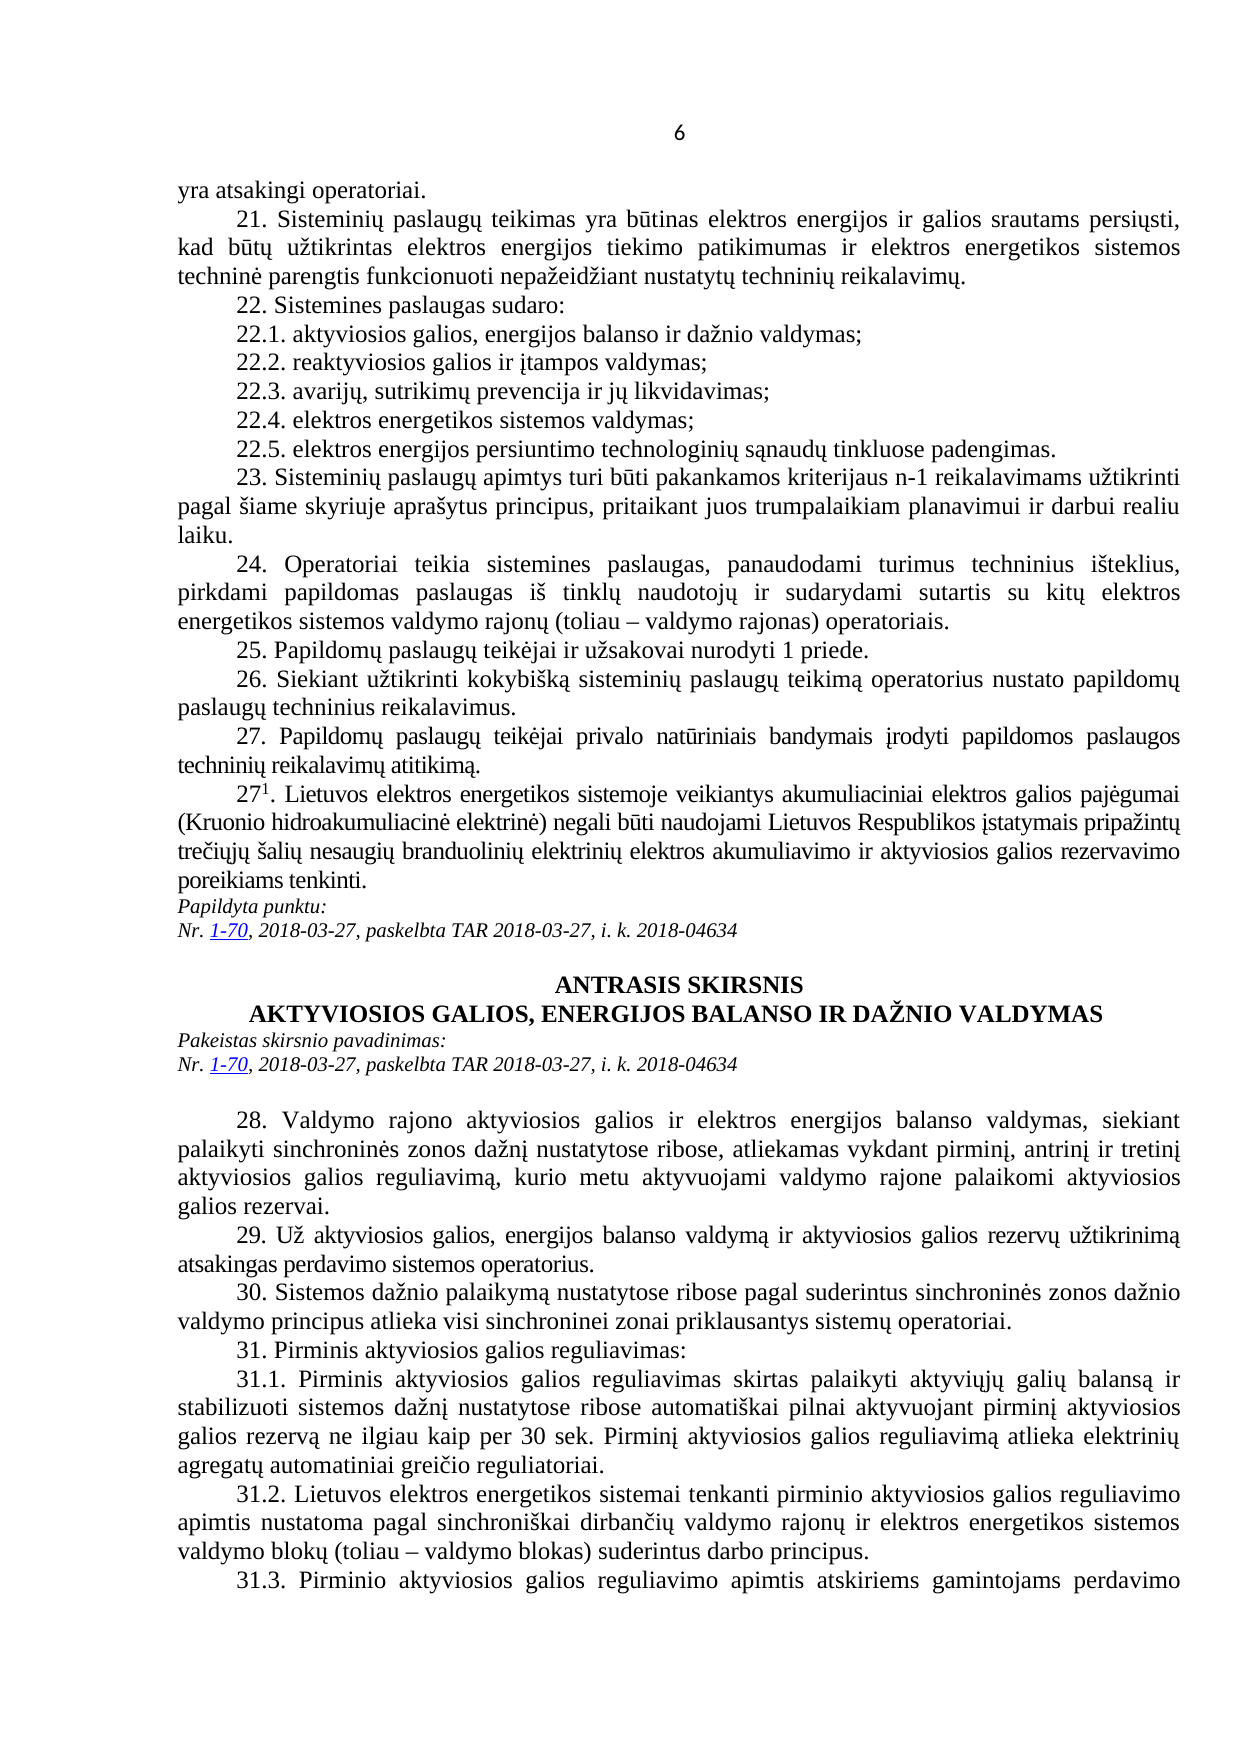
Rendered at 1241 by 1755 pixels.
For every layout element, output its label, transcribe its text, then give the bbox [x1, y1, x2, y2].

text AKTYVIOSIOS GALIOS, ENERGIJOS BALANSO IR DAŽNIO VALDYMAS [177, 999, 1181, 1028]
text 31.3. Pirminio aktyviosios galios reguliavimo apimtis atskiriems gamintojams perdavimo [177, 1565, 1181, 1594]
text 27. Papildomų paslaugų teikėjai privalo natūriniais bandymais įrodyti papildomos paslaugos techninių reikalavimų atitikimą. [177, 721, 1181, 779]
text 31.2. Lietuvos elektros energetikos sistemai tenkanti pirminio aktyviosios galios reguliavimo apimtis nustatoma pagal sinchroniškai dirbančių valdymo rajonų ir elektros energetikos sistemos valdymo blokų (toliau – valdymo blokas) suderintus darbo principus. [177, 1479, 1181, 1565]
text 28. Valdymo rajono aktyviosios galios ir elektros energijos balanso valdymas, siekiant palaikyti sinchroninės zonos dažnį nustatytose ribose, atliekamas vykdant pirminį, antrinį ir tretinį aktyviosios galios reguliavimą, kurio metu aktyvuojami valdymo rajone palaikomi aktyviosios galios rezervai. [177, 1105, 1181, 1220]
text 30. Sistemos dažnio palaikymą nustatytose ribose pagal suderintus sinchroninės zonos dažnio valdymo principus atlieka visi sinchroninei zonai priklausantys sistemų operatoriai. [177, 1277, 1181, 1335]
text 271. Lietuvos elektros energetikos sistemoje veikiantys akumuliaciniai elektros galios pajėgumai (Kruonio hidroakumuliacinė elektrinė) negali būti naudojami Lietuvos Respublikos įstatymais pripažintų trečiųjų šalių nesaugių branduolinių elektrinių elektros akumuliavimo ir aktyviosios galios rezervavimo poreikiams tenkinti. [177, 779, 1181, 894]
text 29. Už aktyviosios galios, energijos balanso valdymą ir aktyviosios galios rezervų užtikrinimą atsakingas perdavimo sistemos operatorius. [177, 1220, 1181, 1277]
text yra atsakingi operatoriai. [177, 175, 1181, 204]
text 22.3. avarijų, sutrikimų prevencija ir jų likvidavimas; [177, 376, 1181, 405]
text Nr. 1-70, 2018-03-27, paskelbta TAR 2018-03-27, i. k. 2018-04634 [177, 1052, 1181, 1076]
text 23. Sisteminių paslaugų apimtys turi būti pakankamos kriterijaus n-1 reikalavimams užtikrinti pagal šiame skyriuje aprašytus principus, pritaikant juos trumpalaikiam planavimui ir darbui realiu laiku. [177, 462, 1181, 549]
text ANTRASIS SKIRSNIS [177, 971, 1181, 999]
text 22.2. reaktyviosios galios ir įtampos valdymas; [177, 347, 1181, 376]
text Pakeistas skirsnio pavadinimas: [177, 1028, 1181, 1052]
text Nr. 1-70, 2018-03-27, paskelbta TAR 2018-03-27, i. k. 2018-04634 [177, 918, 1181, 942]
text 31.1. Pirminis aktyviosios galios reguliavimas skirtas palaikyti aktyviųjų galių balansą ir stabilizuoti sistemos dažnį nustatytose ribose automatiškai pilnai aktyvuojant pirminį aktyviosios galios rezervą ne ilgiau kaip per 30 sek. Pirminį aktyviosios galios reguliavimą atlieka elektrinių agregatų automatiniai greičio reguliatoriai. [177, 1364, 1181, 1479]
text 22. Sistemines paslaugas sudaro: [177, 290, 1181, 319]
text 25. Papildomų paslaugų teikėjai ir užsakovai nurodyti 1 priede. [177, 635, 1181, 664]
text 31. Pirminis aktyviosios galios reguliavimas: [177, 1335, 1181, 1364]
text Papildyta punktu: [177, 894, 1181, 918]
text 22.4. elektros energetikos sistemos valdymas; [177, 405, 1181, 434]
text 24. Operatoriai teikia sistemines paslaugas, panaudodami turimus techninius išteklius, pirkdami papildomas paslaugas iš tinklų naudotojų ir sudarydami sutartis su kitų elektros energetikos sistemos valdymo rajonų (toliau – valdymo rajonas) operatoriais. [177, 549, 1181, 635]
text 22.1. aktyviosios galios, energijos balanso ir dažnio valdymas; [177, 319, 1181, 347]
text 26. Siekiant užtikrinti kokybišką sisteminių paslaugų teikimą operatorius nustato papildomų paslaugų techninius reikalavimus. [177, 664, 1181, 721]
text 21. Sisteminių paslaugų teikimas yra būtinas elektros energijos ir galios srautams persiųsti, kad būtų užtikrintas elektros energijos tiekimo patikimumas ir elektros energetikos sistemos techninė parengtis funkcionuoti nepažeidžiant nustatytų techninių reikalavimų. [177, 204, 1181, 290]
text 22.5. elektros energijos persiuntimo technologinių sąnaudų tinkluose padengimas. [177, 434, 1181, 462]
